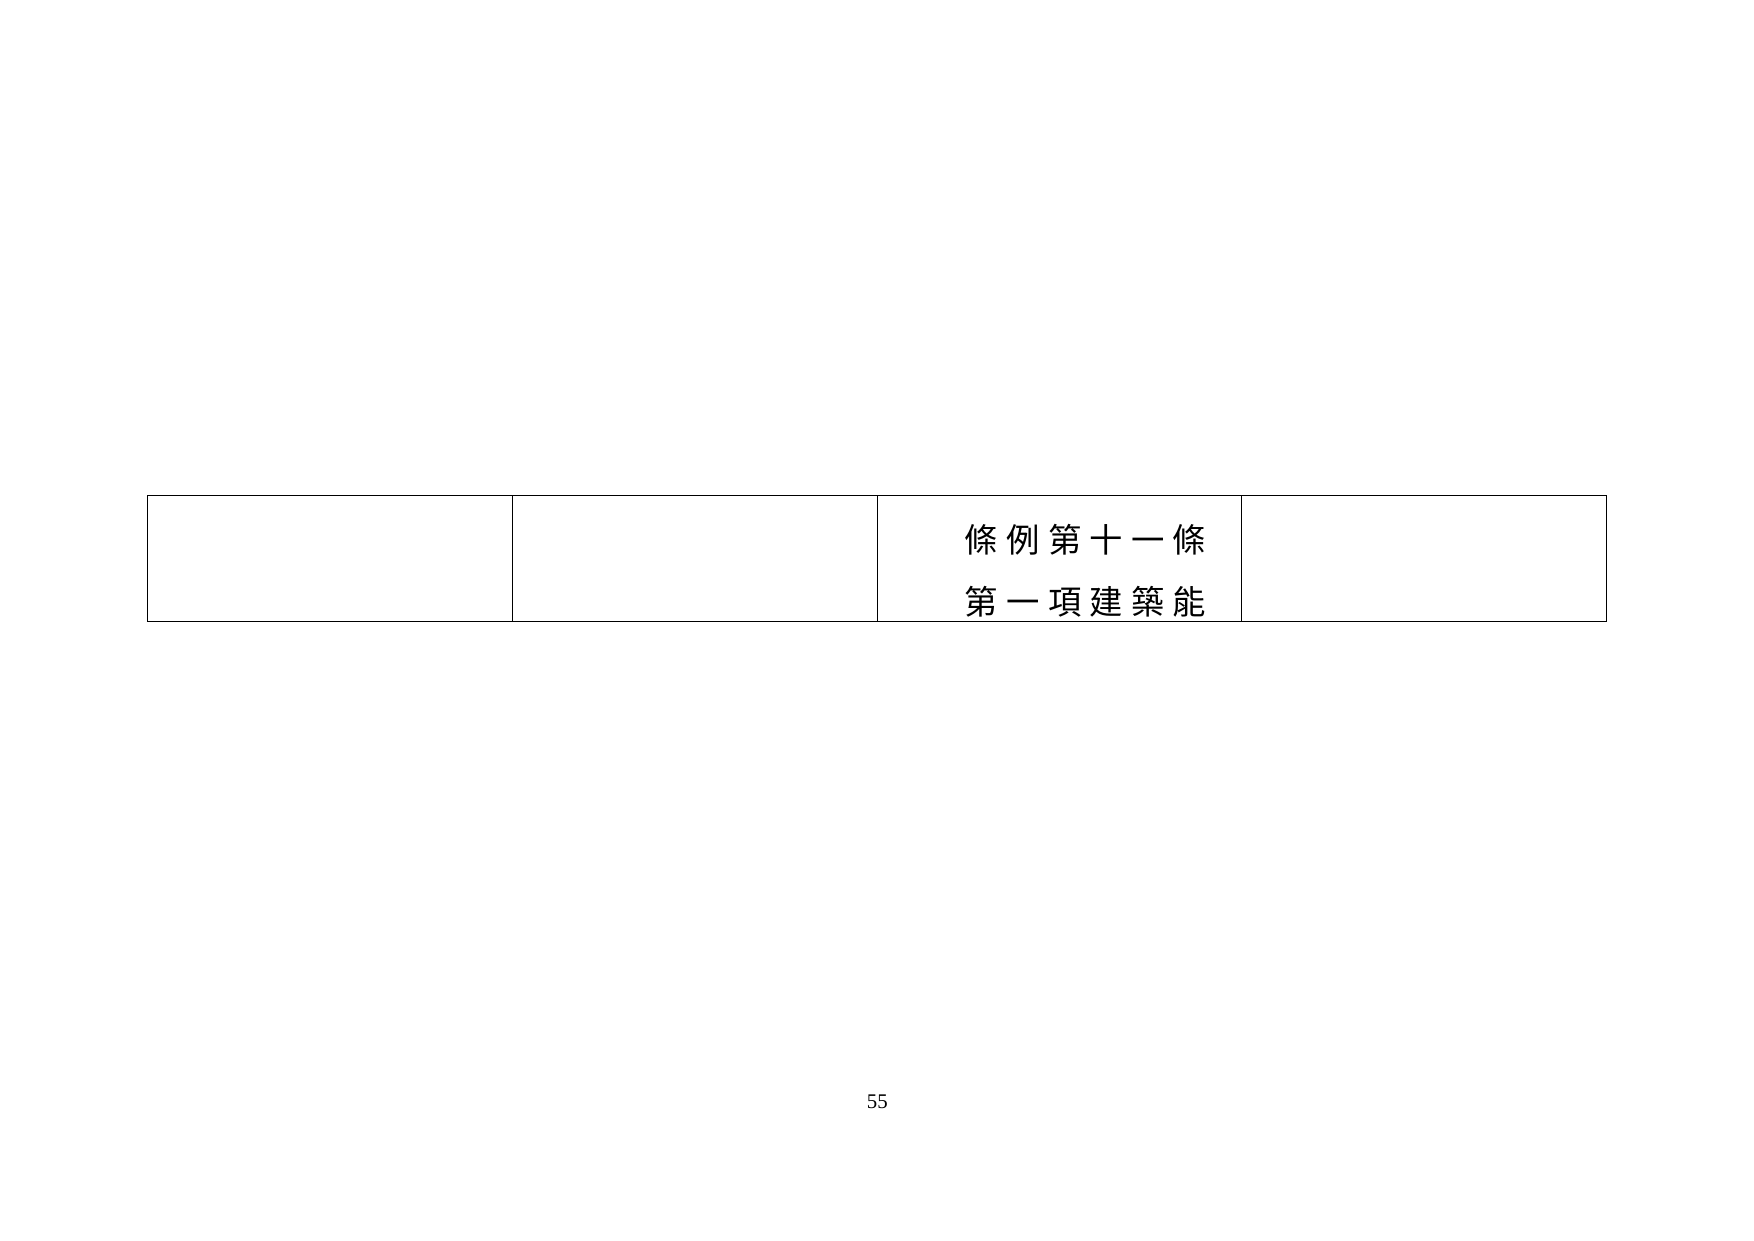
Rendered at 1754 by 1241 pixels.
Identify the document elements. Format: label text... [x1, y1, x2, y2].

table_cell [513, 496, 877, 621]
table_cell [1242, 496, 1606, 621]
table_cell [148, 496, 512, 621]
table_cell 條例第十一條第一項建築能 [878, 496, 1241, 621]
